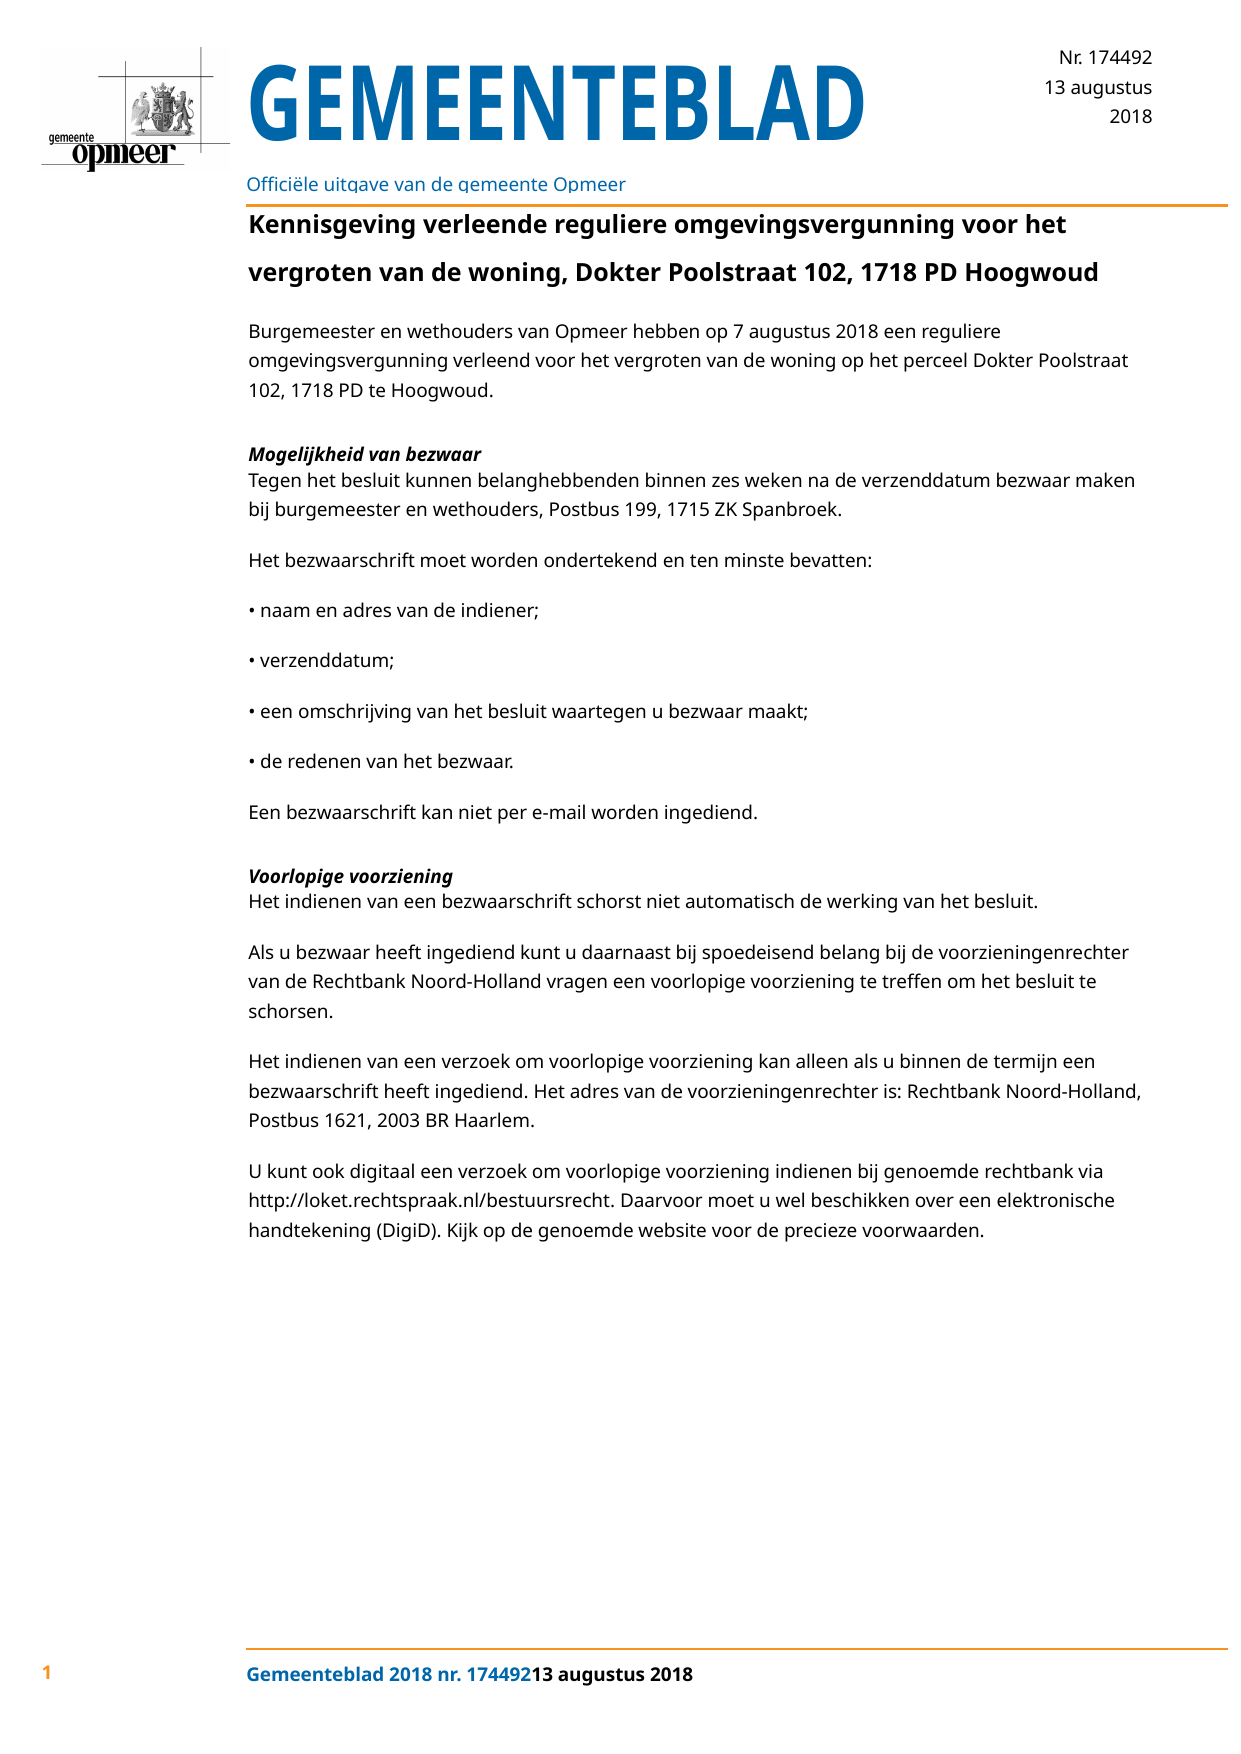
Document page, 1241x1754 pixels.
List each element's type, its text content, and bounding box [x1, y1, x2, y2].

text Het indienen van een verzoek om voorlopige voorziening kan alleen als u binnen de termijn een bezwaarschrift heeft ingediend. Het adres van de voorzieningenrechter is: Rechtbank Noord-Holland, Postbus 1621, 2003 BR Haarlem. [248, 1048, 1152, 1133]
text Het indienen van een bezwaarschrift schorst niet automatisch de werking van het besluit. [248, 888, 1152, 914]
text • een omschrijving van het besluit waartegen u bezwaar maakt; [248, 698, 1152, 724]
text • verzenddatum; [248, 648, 1152, 673]
text • de redenen van het bezwaar. [248, 748, 1152, 774]
text Kennisgeving verleende reguliere omgevingsvergunning voor het vergroten van de woning, Dokter Poolstraat 102, 1718 PD Hoogwoud [248, 207, 1152, 288]
text Tegen het besluit kunnen belanghebbenden binnen zes weken na de verzenddatum bezwaar maken bij burgemeester en wethouders, Postbus 199, 1715 ZK Spanbroek. [248, 467, 1152, 522]
text • naam en adres van de indiener; [248, 597, 1152, 623]
picture [41, 47, 231, 172]
text Burgemeester en wethouders van Opmeer hebben op 7 augustus 2018 een reguliere omgevingsvergunning verleend voor het vergroten van de woning op het perceel Dokter Poolstraat 102, 1718 PD te Hoogwoud. [248, 318, 1152, 403]
text U kunt ook digitaal een verzoek om voorlopige voorziening indienen bij genoemde rechtbank via http://loket.rechtspraak.nl/bestuursrecht. Daarvoor moet u wel beschikken over een elektronische handtekening (DigiD). Kijk op de genoemde website voor de precieze voorwaarden. [248, 1158, 1152, 1243]
text Mogelijkheid van bezwaar [248, 441, 1152, 467]
text Een bezwaarschrift kan niet per e-mail worden ingediend. [248, 799, 1152, 824]
text Het bezwaarschrift moet worden ondertekend en ten minste bevatten: [248, 547, 1152, 572]
text Voorlopige voorziening [248, 863, 1152, 888]
text Als u bezwaar heeft ingediend kunt u daarnaast bij spoedeisend belang bij de voorzieningenrechter van de Rechtbank Noord-Holland vragen een voorlopige voorziening te treffen om het besluit te schorsen. [248, 939, 1152, 1024]
